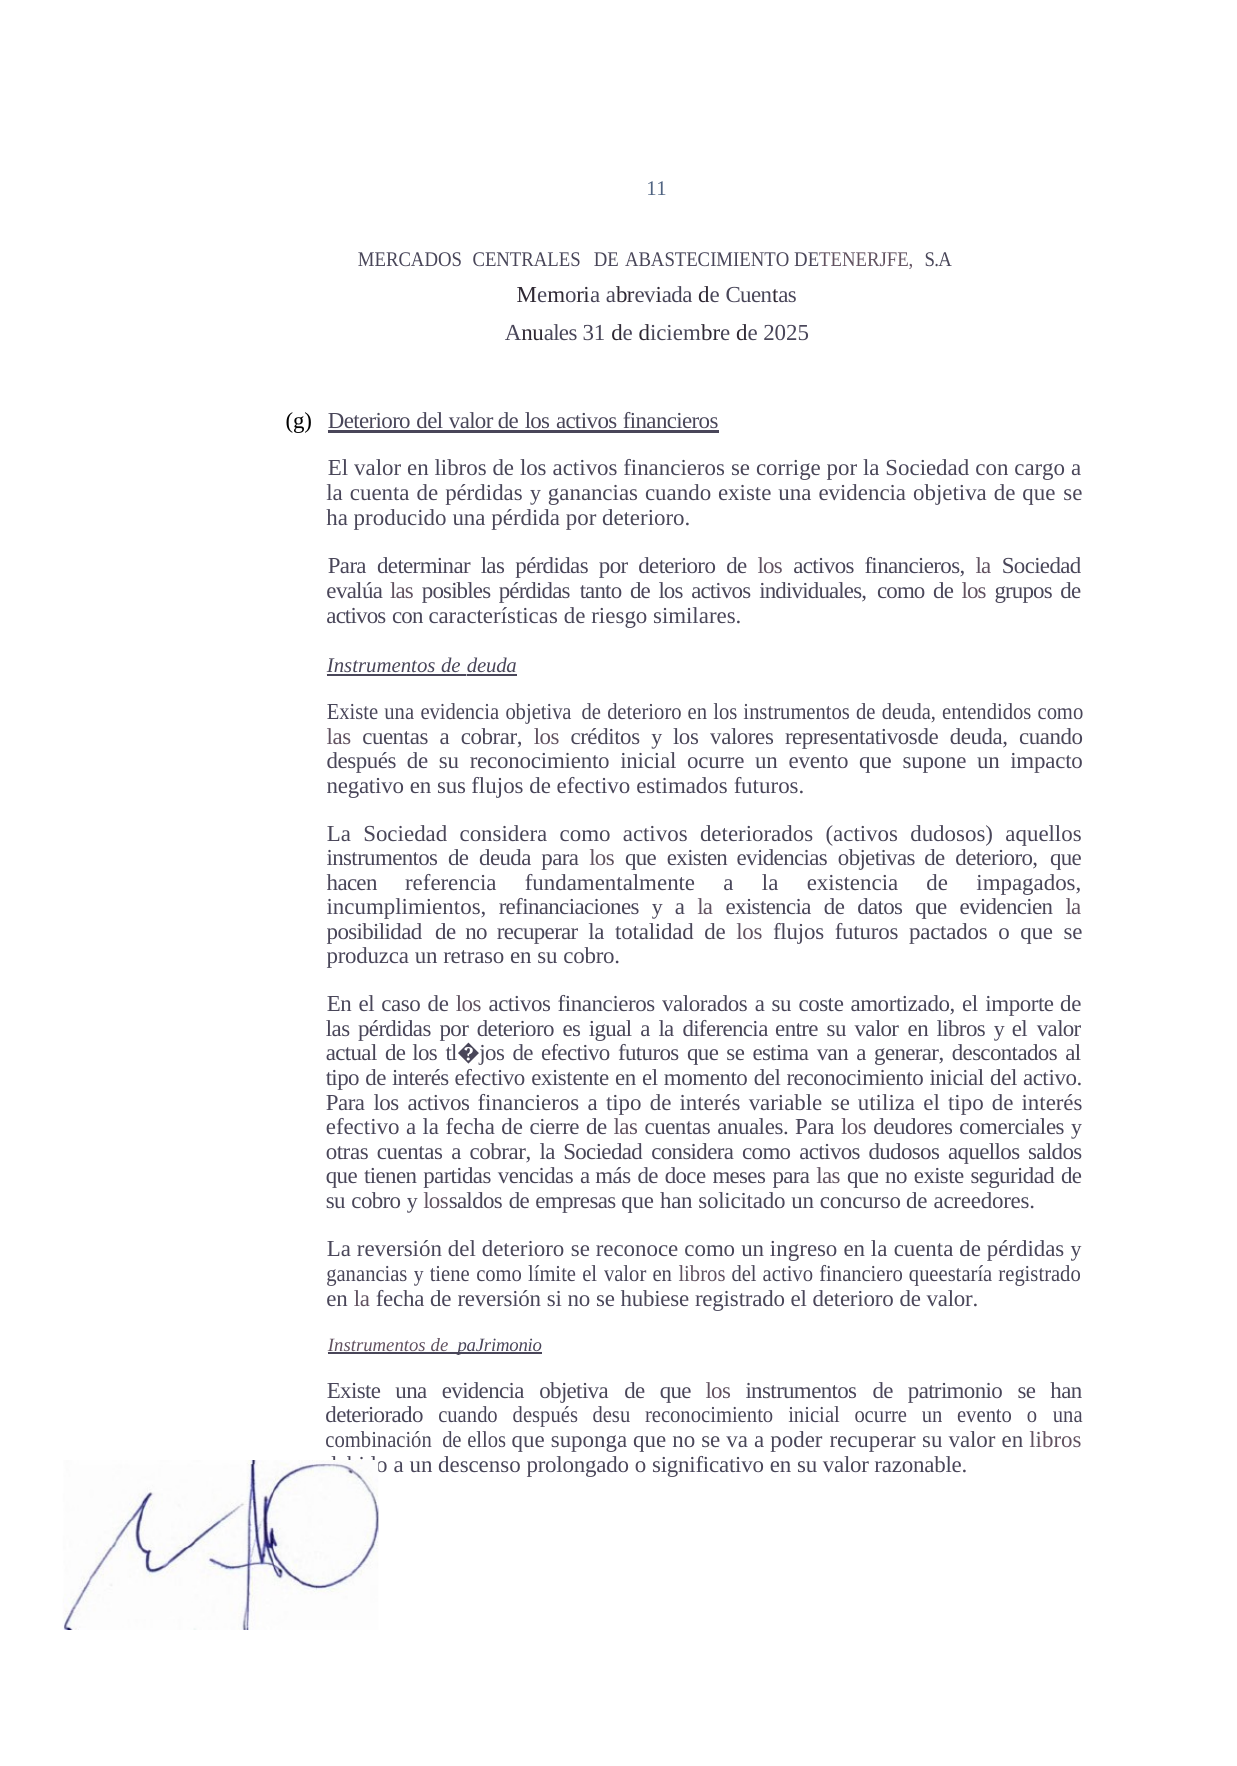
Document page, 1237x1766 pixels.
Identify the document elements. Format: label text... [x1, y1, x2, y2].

text El valor en libros de los activos financieros se corrige por la Sociedad con cargo a la cuenta de pérdidas y ganancias cuando existe una evidencia objetiva de que se ha producido una pérdida por deterioro. [326, 455, 1082, 530]
text La reversión del deterioro se reconoce como un ingreso en la cuenta de pérdidas y ganancias y tiene como límite el valor en libros del activo financiero queestaría registrado en la fecha de reversión si no se hubiese registrado el deterioro de valor. [326, 1237, 1081, 1312]
text Instrumentos de deuda [327, 653, 1089, 677]
text En el caso de los activos financieros valorados a su coste amortizado, el importe de las pérdidas por deterioro es igual a la diferencia entre su valor en libros y el valor actual de los tl�jos de efectivo futuros que se estima van a generar, descontados al tipo de interés efectivo existente en el momento del reconocimiento inicial del activo. Para los activos financieros a tipo de interés variable se utiliza el tipo de interés efectivo a la fecha de cierre de las cuentas anuales. Para los deudores comerciales y otras cuentas a cobrar, la Sociedad considera como activos dudosos aquellos saldos que tienen partidas vencidas a más de doce meses para las que no existe seguridad de su cobro y lossaldos de empresas que han solicitado un concurso de acreedores. [326, 992, 1083, 1213]
text Existe una evidencia objetiva de que los instrumentos de patrimonio se han deteriorado cuando después desu reconocimiento inicial ocurre un evento o una combinación de ellos que suponga que no se va a poder recuperar su valor en libros debido a un descenso prolongado o significativo en su valor razonable. [325, 1379, 1082, 1477]
text Instrumentos de paJrimonio [328, 1333, 1089, 1355]
text MERCADOS CENTRALES DE ABASTECIMIENTO DETENERJFE, S.A [221, 247, 1089, 271]
text Memoria abreviada de Cuentas Anuales 31 de diciembre de 2025 [483, 281, 830, 345]
text Para determinar las pérdidas por deterioro de los activos financieros, la Sociedad evalúa las posibles pérdidas tanto de los activos individuales, como de los grupos de activos con características de riesgo similares. [326, 553, 1083, 628]
text La Sociedad considera como activos deteriorados (activos dudosos) aquellos instrumentos de deuda para los que existen evidencias objetivas de deterioro, que hacen referencia fundamentalmente a la existencia de impagados, incumplimientos, refinanciaciones y a la existencia de datos que evidencien la posibilidad de no recuperar la totalidad de los flujos futuros pactados o que se produzca un retraso en su cobro. [326, 821, 1082, 969]
list Deterioro del valor de los activos financieros [285, 407, 1089, 433]
text Existe una evidencia objetiva de deterioro en los instrumentos de deuda, entendidos como las cuentas a cobrar, los créditos y los valores representativosde deuda, cuando después de su reconocimiento inicial ocurre un evento que supone un impacto negativo en sus flujos de efectivo estimados futuros. [326, 700, 1084, 798]
